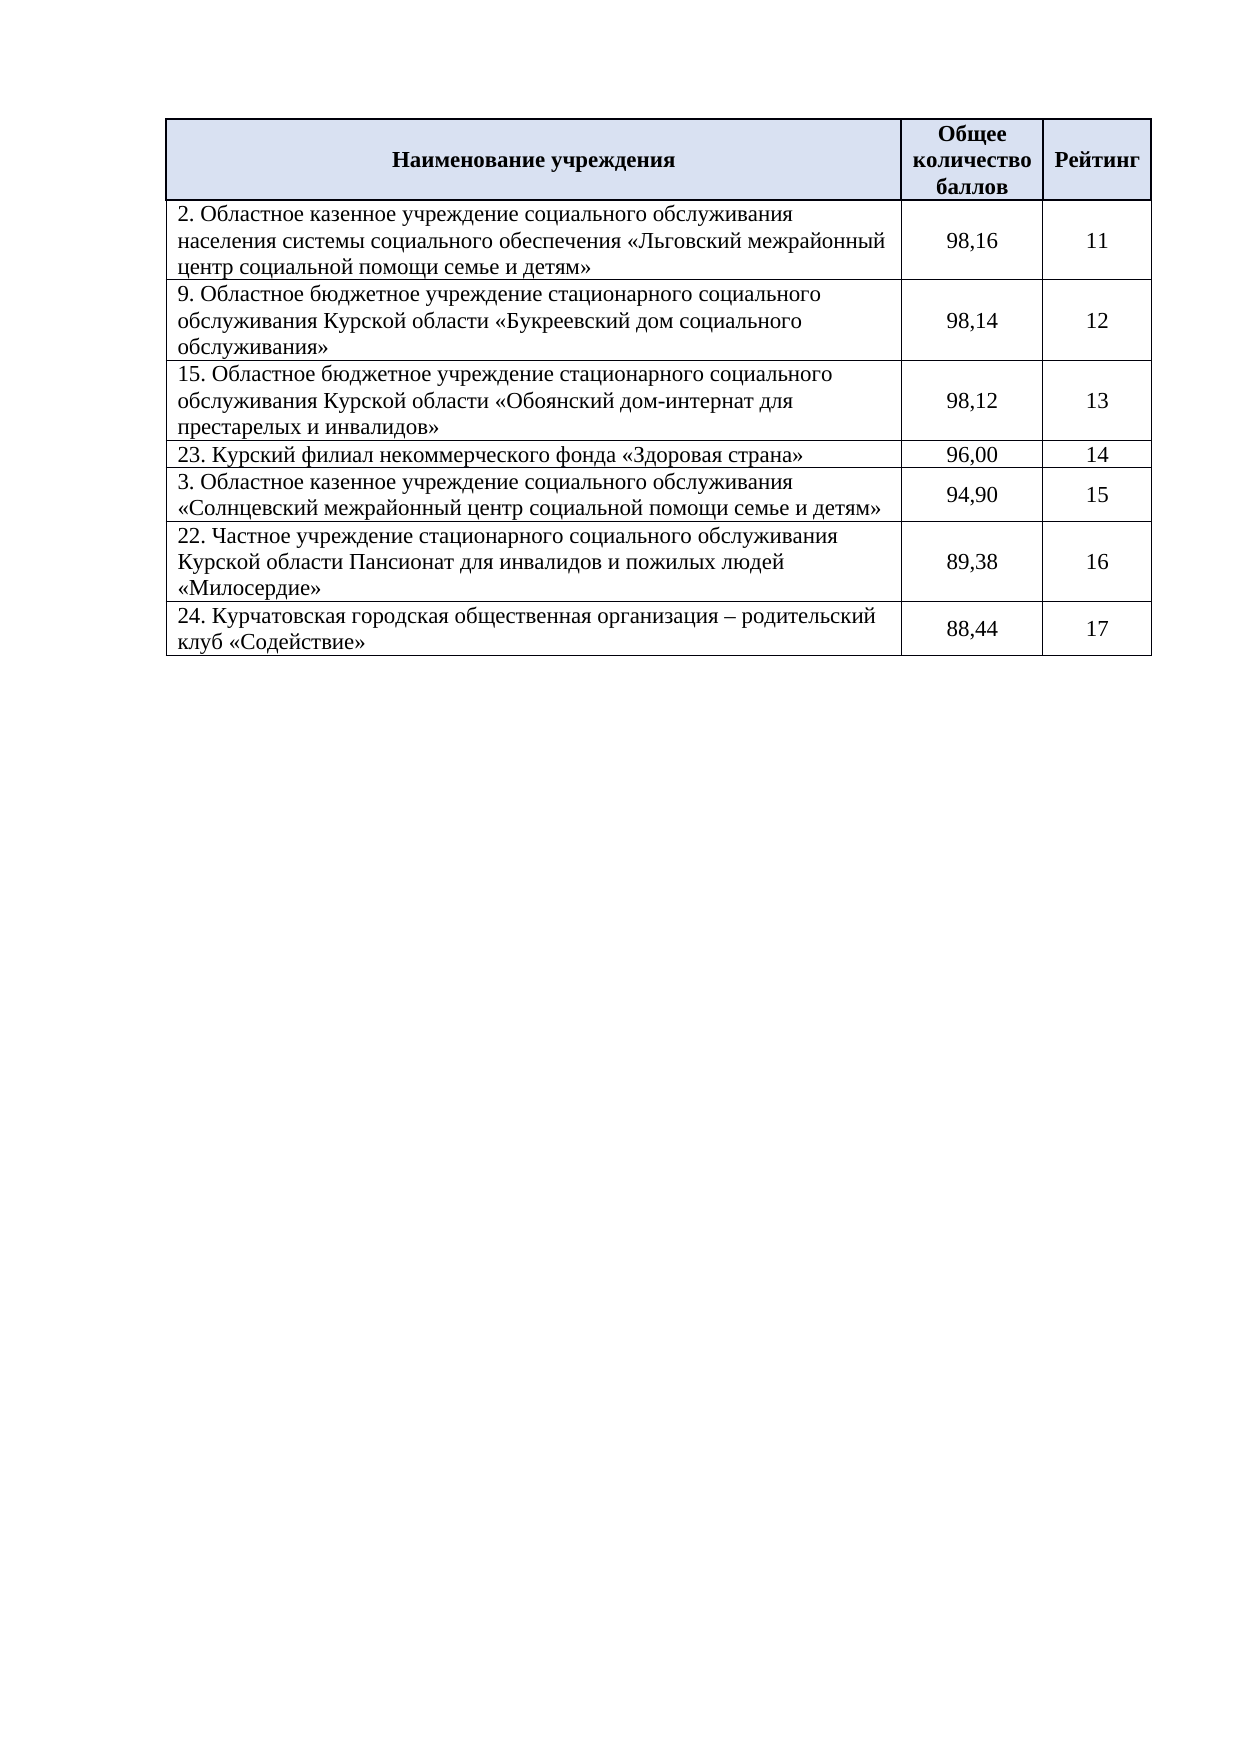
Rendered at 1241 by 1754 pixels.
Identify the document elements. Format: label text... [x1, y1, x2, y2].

table_cell 12 [1043, 280, 1151, 359]
table_cell 23. Курский филиал некоммерческого фонда «Здоровая страна» [167, 441, 901, 467]
table_cell 98,12 [902, 361, 1042, 439]
table_header Общее количество баллов [902, 120, 1042, 199]
table_cell 15. Областное бюджетное учреждение стационарного социального обслуживания Курской области «Обоянский дом-интернат для престарелых и инвалидов» [167, 361, 901, 439]
table_cell 15 [1043, 468, 1151, 521]
table_cell 13 [1043, 361, 1151, 439]
table_cell 98,14 [902, 280, 1042, 359]
table_cell 16 [1043, 522, 1151, 601]
table_cell 96,00 [902, 441, 1042, 467]
table_cell 17 [1043, 602, 1151, 654]
table_cell 11 [1043, 201, 1151, 279]
table_cell 3. Областное казенное учреждение социального обслуживания «Солнцевский межрайонный центр социальной помощи семье и детям» [167, 468, 901, 521]
table_cell 88,44 [902, 602, 1042, 654]
table_cell 89,38 [902, 522, 1042, 601]
table_cell 24. Курчатовская городская общественная организация – родительский клуб «Содействие» [167, 602, 901, 654]
table_cell 14 [1043, 441, 1151, 467]
table_cell 2. Областное казенное учреждение социального обслуживания населения системы социального обеспечения «Льговский межрайонный центр социальной помощи семье и детям» [167, 201, 901, 279]
table_cell 98,16 [902, 201, 1042, 279]
table_cell 22. Частное учреждение стационарного социального обслуживания Курской области Пансионат для инвалидов и пожилых людей «Милосердие» [167, 522, 901, 601]
table_header Наименование учреждения [167, 120, 900, 199]
table_cell 94,90 [902, 468, 1042, 521]
table_cell 9. Областное бюджетное учреждение стационарного социального обслуживания Курской области «Букреевский дом социального обслуживания» [167, 280, 901, 359]
table_header Рейтинг [1044, 120, 1150, 199]
